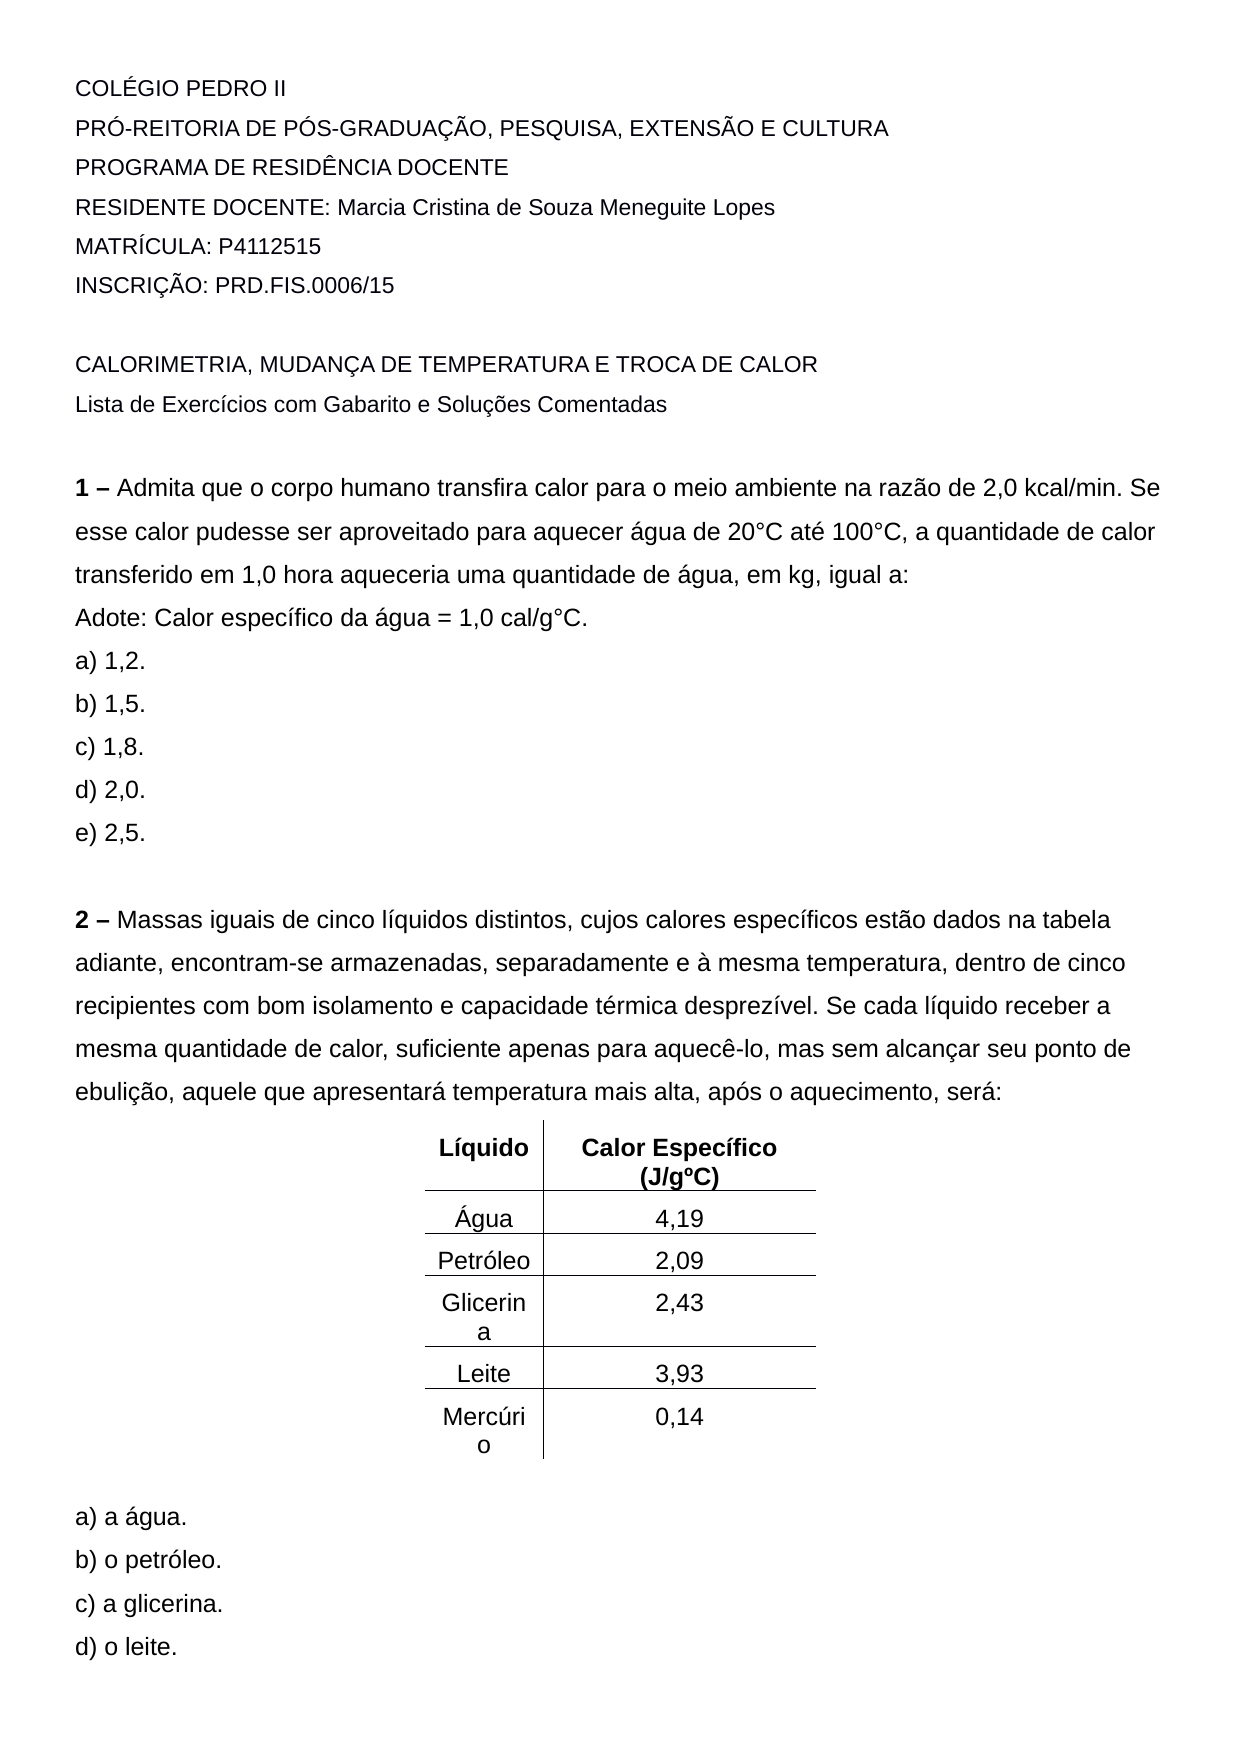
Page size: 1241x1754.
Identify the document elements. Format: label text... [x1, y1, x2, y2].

table_cell Leite [425, 1347, 543, 1388]
text a) 1,2. [75, 646, 1165, 675]
text 1 – Admita que o corpo humano transfira calor para o meio ambiente na razão de 2,0 kcal/min. Se esse calor pudesse ser aproveitado para aquecer água de 20°C até 100°C, a quantidade de calor transferido em 1,0 hora aqueceria uma quantidade de água, em kg, igual a: [75, 473, 1165, 588]
text e) 2,5. [75, 818, 1165, 847]
text INSCRIÇÃO: PRD.FIS.0006/15 [75, 272, 1165, 299]
text 2 – Massas iguais de cinco líquidos distintos, cujos calores específicos estão dados na tabela adiante, encontram-se armazenadas, separadamente e à mesma temperatura, dentro de cinco recipientes com bom isolamento e capacidade térmica desprezível. Se cada líquido receber a mesma quantidade de calor, suficiente apenas para aquecê-lo, mas sem alcançar seu ponto de ebulição, aquele que apresentará temperatura mais alta, após o aquecimento, será: [75, 905, 1165, 1106]
text Lista de Exercícios com Gabarito e Soluções Comentadas [75, 391, 1165, 417]
table_header Líquido [425, 1120, 543, 1190]
table_cell Petróleo [425, 1234, 543, 1275]
text a) a água. [75, 1502, 1165, 1531]
text b) 1,5. [75, 689, 1165, 718]
text c) a glicerina. [75, 1589, 1165, 1617]
text RESIDENTE DOCENTE: Marcia Cristina de Souza Meneguite Lopes [75, 193, 1165, 220]
table_cell 2,09 [544, 1234, 816, 1275]
text CALORIMETRIA, MUDANÇA DE TEMPERATURA E TROCA DE CALOR [75, 351, 1165, 378]
text COLÉGIO PEDRO II [75, 75, 1165, 101]
table_cell Glicerina [425, 1276, 543, 1346]
table_cell 4,19 [544, 1191, 816, 1233]
table_cell 2,43 [544, 1276, 816, 1346]
text MATRÍCULA: P4112515 [75, 233, 1165, 259]
text Adote: Calor específico da água = 1,0 cal/g°C. [75, 603, 1165, 632]
text b) o petróleo. [75, 1546, 1165, 1574]
text d) o leite. [75, 1632, 1165, 1661]
table_cell Mercúrio [425, 1389, 543, 1459]
table_cell Água [425, 1191, 543, 1233]
text PROGRAMA DE RESIDÊNCIA DOCENTE [75, 154, 1165, 180]
table_header Calor Específico (J/gºC) [544, 1120, 816, 1190]
text PRÓ-REITORIA DE PÓS-GRADUAÇÃO, PESQUISA, EXTENSÃO E CULTURA [75, 114, 1165, 141]
table_cell 0,14 [544, 1389, 816, 1459]
text d) 2,0. [75, 775, 1165, 804]
table_cell 3,93 [544, 1347, 816, 1388]
text c) 1,8. [75, 732, 1165, 761]
